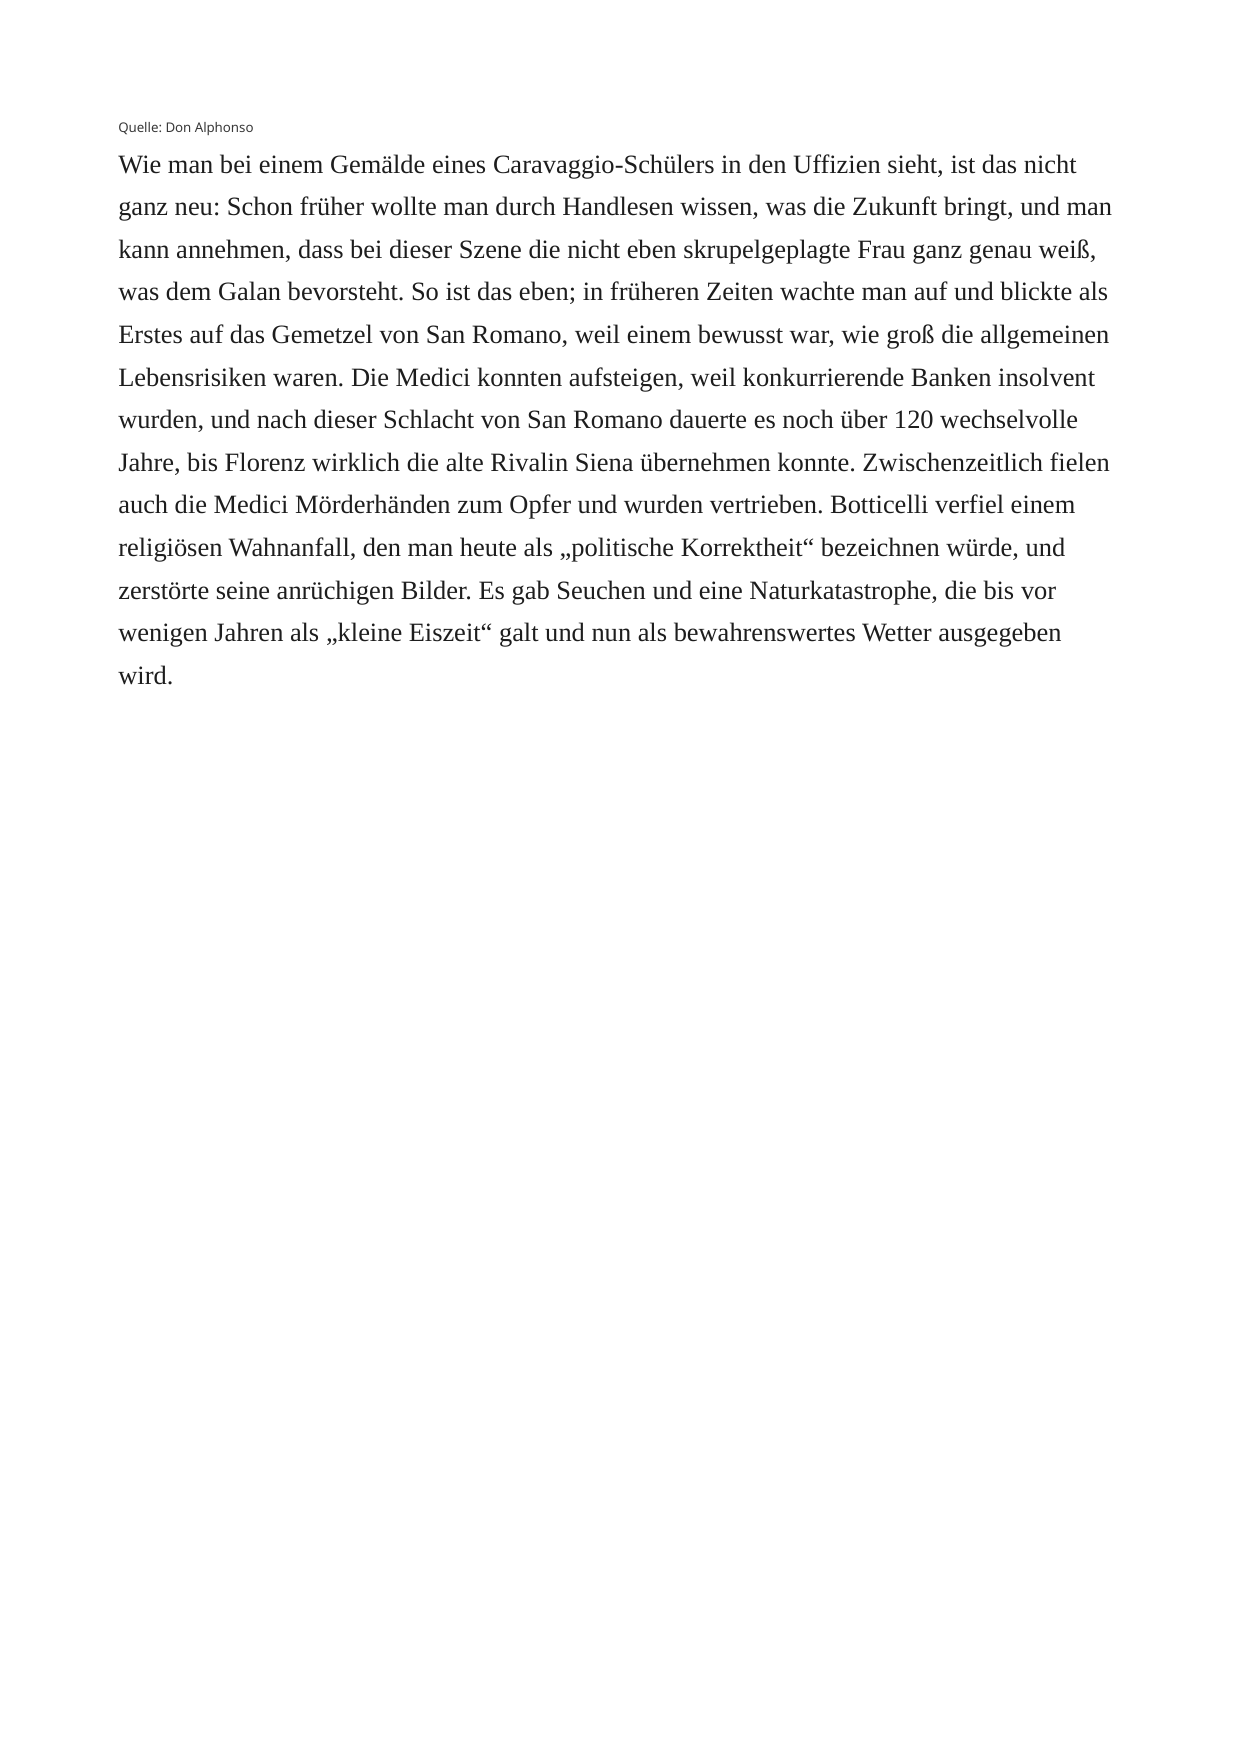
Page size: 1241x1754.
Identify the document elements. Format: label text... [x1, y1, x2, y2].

text Wie man bei einem Gemälde eines Caravaggio-Schülers in den Uffizien sieht, ist das nicht ganz neu: Schon früher wollte man durch Handlesen wissen, was die Zukunft bringt, und man kann annehmen, dass bei dieser Szene die nicht eben skrupelgeplagte Frau ganz genau weiß, was dem Galan bevorsteht. So ist das eben; in früheren Zeiten wachte man auf und blickte als Erstes auf das Gemetzel von San Romano, weil einem bewusst war, wie groß die allgemeinen Lebensrisiken waren. Die Medici konnten aufsteigen, weil konkurrierende Banken insolvent wurden, und nach dieser Schlacht von San Romano dauerte es noch über 120 wechselvolle Jahre, bis Florenz wirklich die alte Rivalin Siena übernehmen konnte. Zwischenzeitlich fielen auch die Medici Mörderhänden zum Opfer und wurden vertrieben. Botticelli verfiel einem religiösen Wahnanfall, den man heute als „politische Korrektheit“ bezeichnen würde, und zerstörte seine anrüchigen Bilder. Es gab Seuchen und eine Naturkatastrophe, die bis vor wenigen Jahren als „kleine Eiszeit“ galt und nun als bewahrenswertes Wetter ausgegeben wird. [118, 136, 1122, 690]
text Quelle: Don Alphonso [118, 118, 1122, 136]
